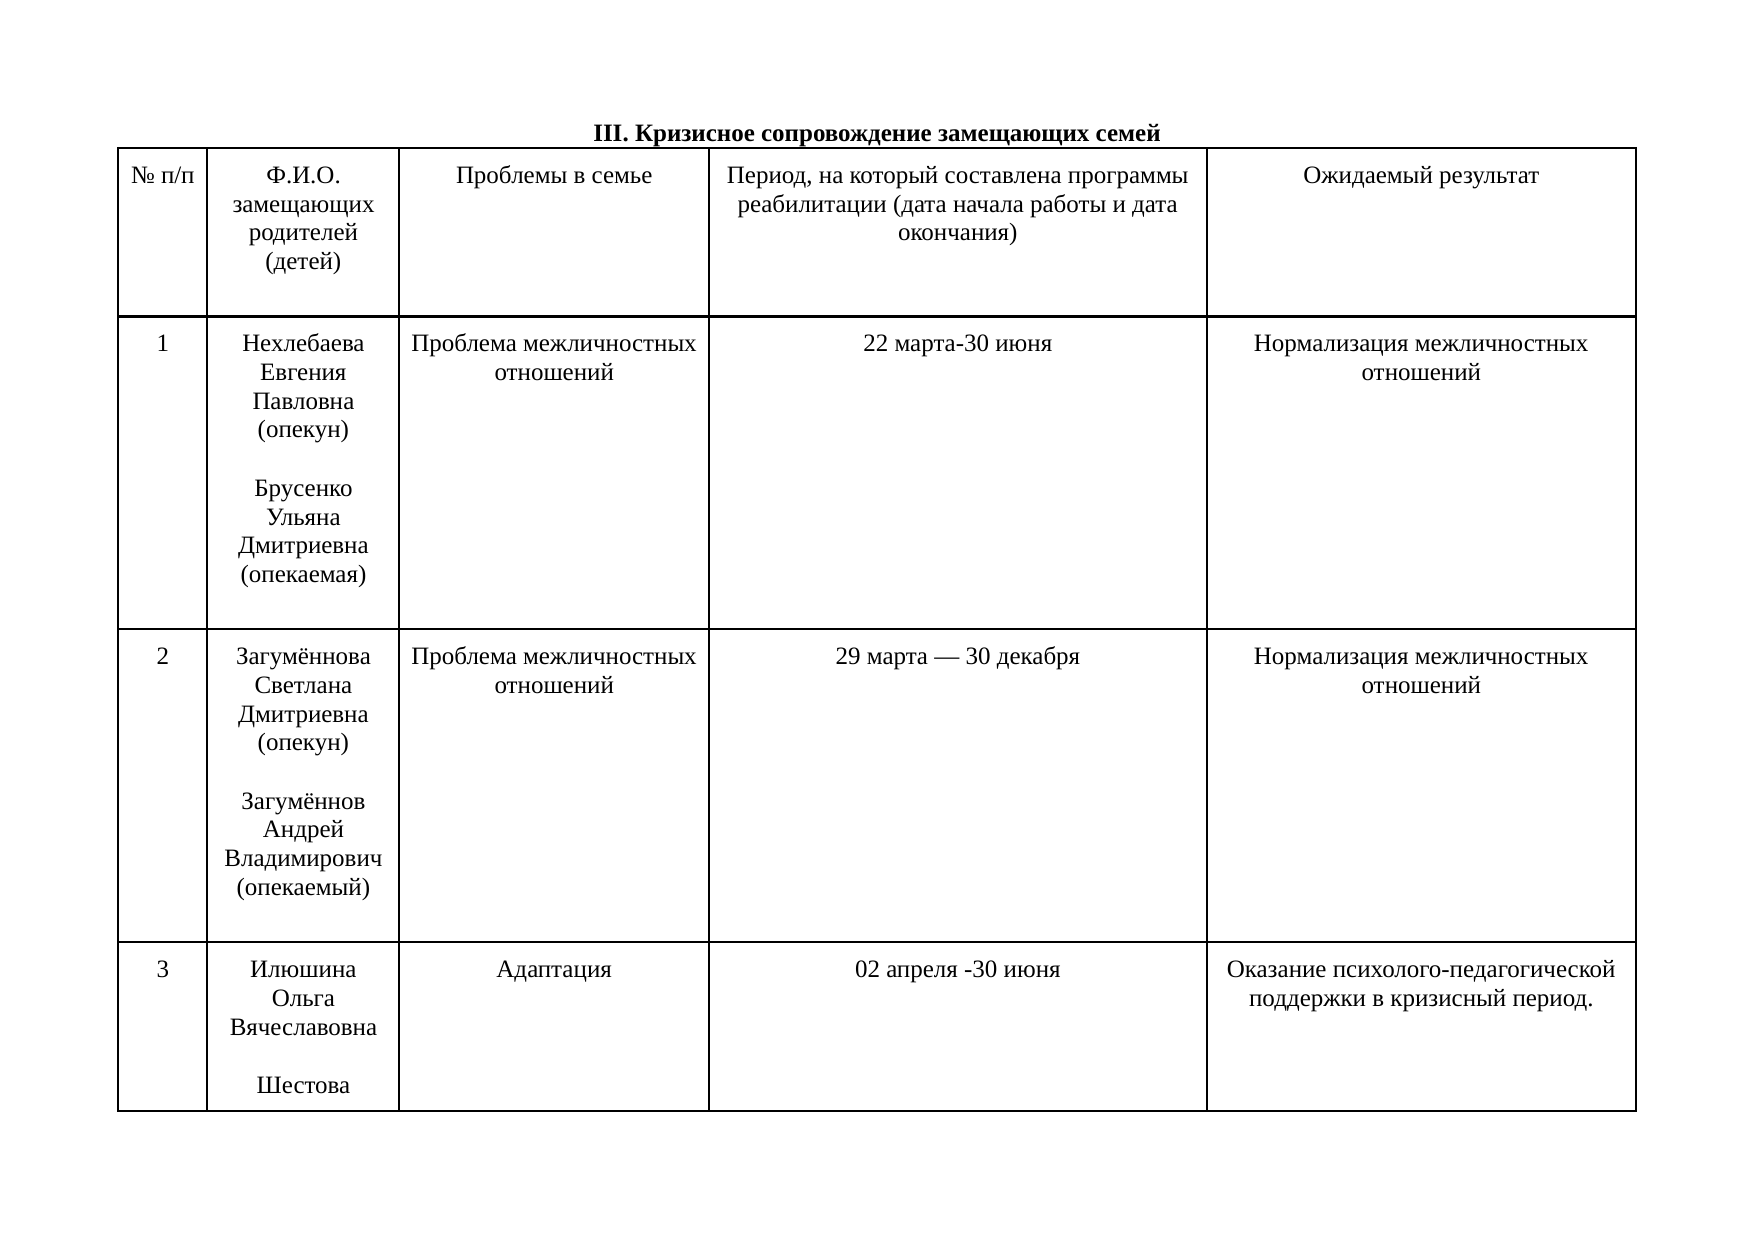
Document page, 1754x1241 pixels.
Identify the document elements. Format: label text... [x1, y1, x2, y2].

table_cell 2 [119, 630, 206, 941]
table_cell 02 апреля -30 июня [710, 943, 1206, 1109]
table_cell Проблема межличностных отношений [400, 318, 708, 628]
table_cell Проблема межличностных отношений [400, 630, 708, 941]
table_cell 3 [119, 943, 206, 1109]
table_cell 29 марта — 30 декабря [710, 630, 1206, 941]
table_cell Илюшина Ольга Вячеславовна Шестова [208, 943, 398, 1109]
table_cell 1 [119, 318, 206, 628]
text III. Кризисное сопровождение замещающих семей [118, 118, 1636, 147]
table_header Проблемы в семье [400, 149, 708, 315]
table_cell Оказание психолого-педагогической поддержки в кризисный период. [1208, 943, 1635, 1109]
table_cell 22 марта-30 июня [710, 318, 1206, 628]
table_cell Нехлебаева Евгения Павловна (опекун) Брусенко Ульяна Дмитриевна (опекаемая) [208, 318, 398, 628]
table_header Период, на который составлена программы реабилитации (дата начала работы и дата окончания) [710, 149, 1206, 315]
table_cell Нормализация межличностных отношений [1208, 630, 1635, 941]
table_header Ф.И.О. замещающих родителей (детей) [208, 149, 398, 315]
table_cell Нормализация межличностных отношений [1208, 318, 1635, 628]
table_cell Загумённова Светлана Дмитриевна (опекун) Загумённов Андрей Владимирович (опекаемый) [208, 630, 398, 941]
table_cell Адаптация [400, 943, 708, 1109]
table_header № п/п [119, 149, 206, 315]
table_header Ожидаемый результат [1208, 149, 1635, 315]
